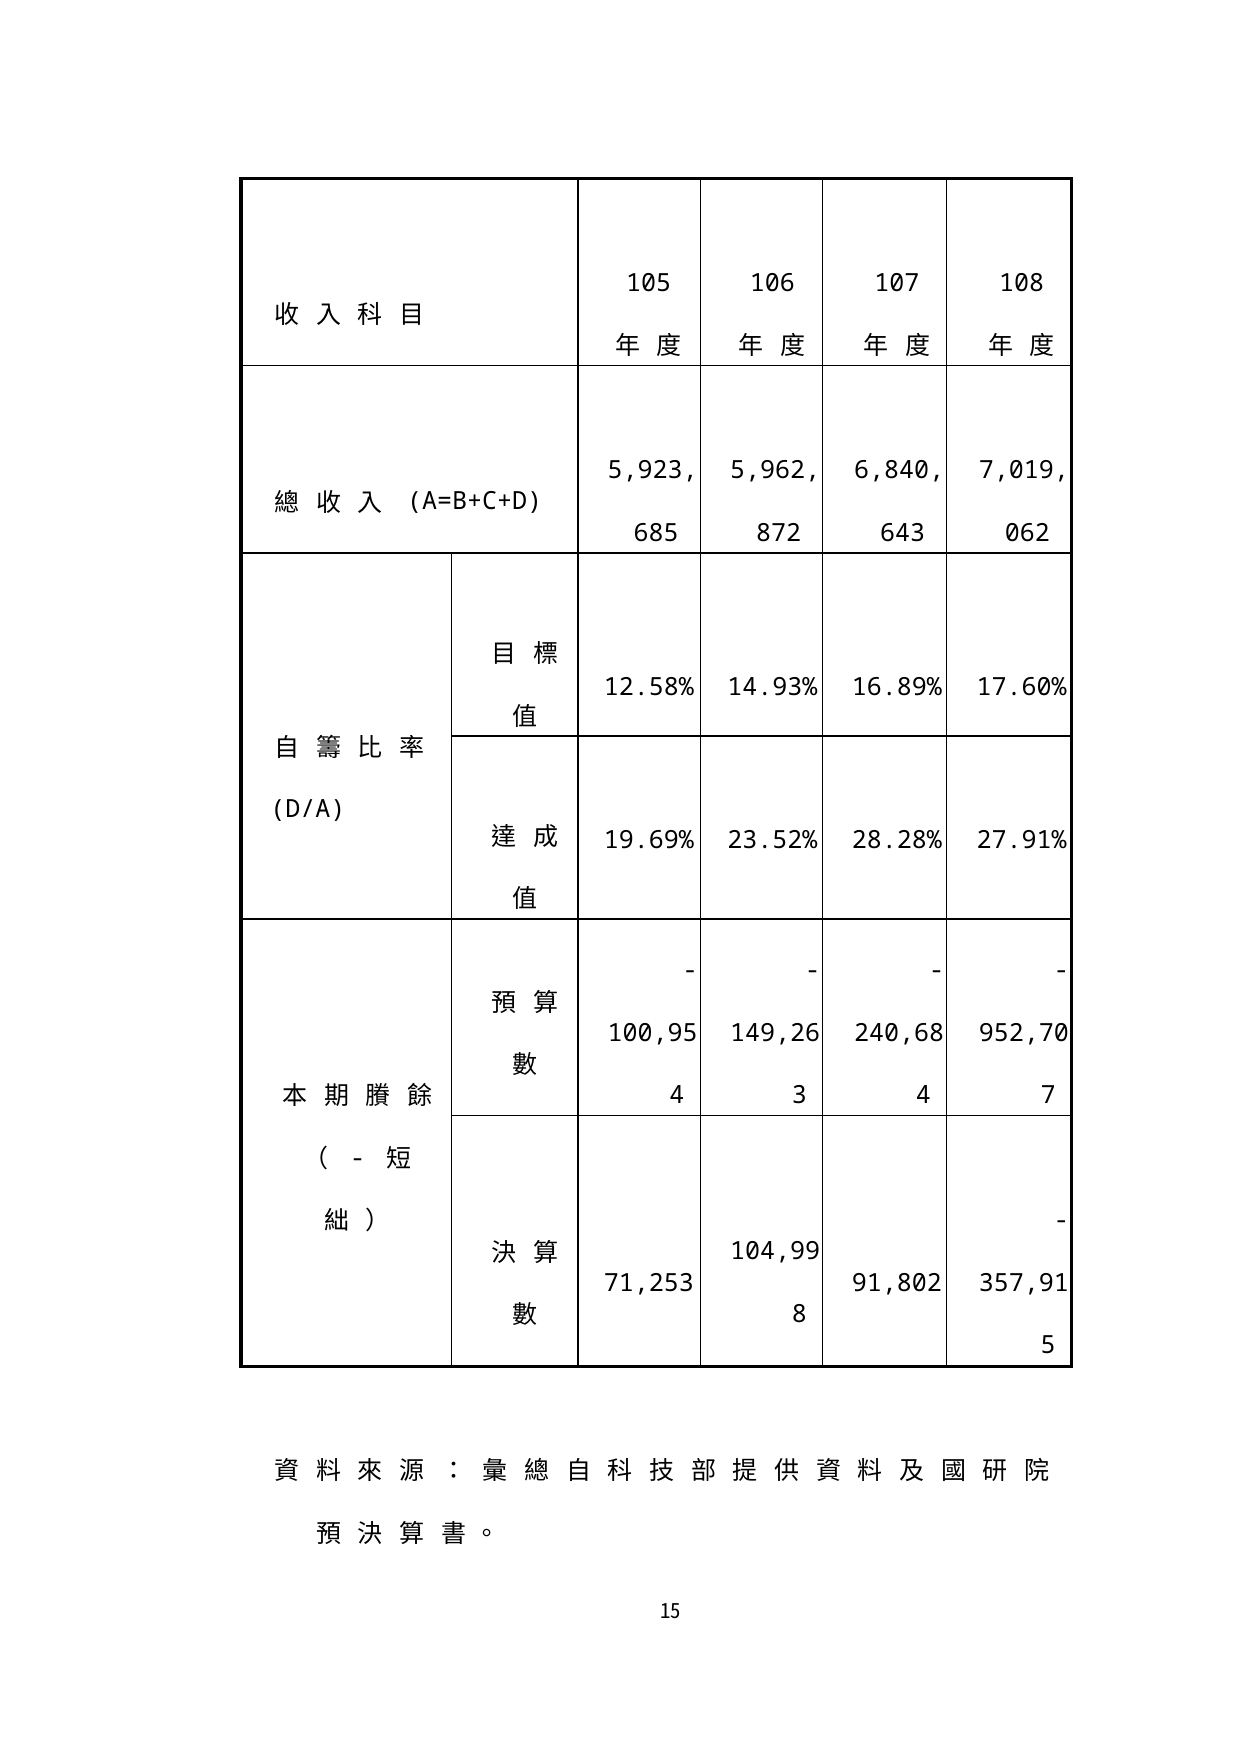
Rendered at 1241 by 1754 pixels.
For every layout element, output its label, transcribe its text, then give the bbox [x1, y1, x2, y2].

table_cell 16.89% [823, 554, 946, 735]
table_cell 23.52% [701, 737, 822, 918]
table_cell 91,802 [823, 1116, 946, 1365]
table_cell 自籌比率(D/A) [243, 554, 451, 918]
table_cell 6,840,643 [823, 366, 946, 552]
text 資料來源：彙總自科技部提供資料及國研院預決算書。 [236, 1427, 1058, 1552]
table_cell 本期賸餘（-短絀） [243, 920, 451, 1365]
table_header 107年度 [823, 180, 946, 365]
table_cell 預算數 [452, 920, 577, 1115]
table_header 106年度 [701, 180, 822, 365]
table_header 105年度 [579, 180, 700, 365]
table_cell 14.93% [701, 554, 822, 735]
table_cell 總收入(A=B+C+D) [243, 366, 577, 552]
table_cell 達成值 [452, 737, 577, 918]
table_cell 5,923,685 [579, 366, 700, 552]
table_cell 104,998 [701, 1116, 822, 1365]
table_cell 28.28% [823, 737, 946, 918]
table_cell 71,253 [579, 1116, 700, 1365]
table_cell -100,954 [579, 920, 700, 1115]
table_cell 27.91% [947, 737, 1070, 918]
table_cell 19.69% [579, 737, 700, 918]
table_cell 決算數 [452, 1116, 577, 1365]
table_cell -149,263 [701, 920, 822, 1115]
table_header 收入科目 [243, 180, 577, 365]
table_header 108年度 [947, 180, 1070, 365]
table_cell -240,684 [823, 920, 946, 1115]
table_cell 17.60% [947, 554, 1070, 735]
table_cell 7,019,062 [947, 366, 1070, 552]
table_cell -952,707 [947, 920, 1070, 1115]
table_cell -357,915 [947, 1116, 1070, 1365]
table_cell 5,962,872 [701, 366, 822, 552]
table_cell 12.58% [579, 554, 700, 735]
table_cell 目標值 [452, 554, 577, 735]
